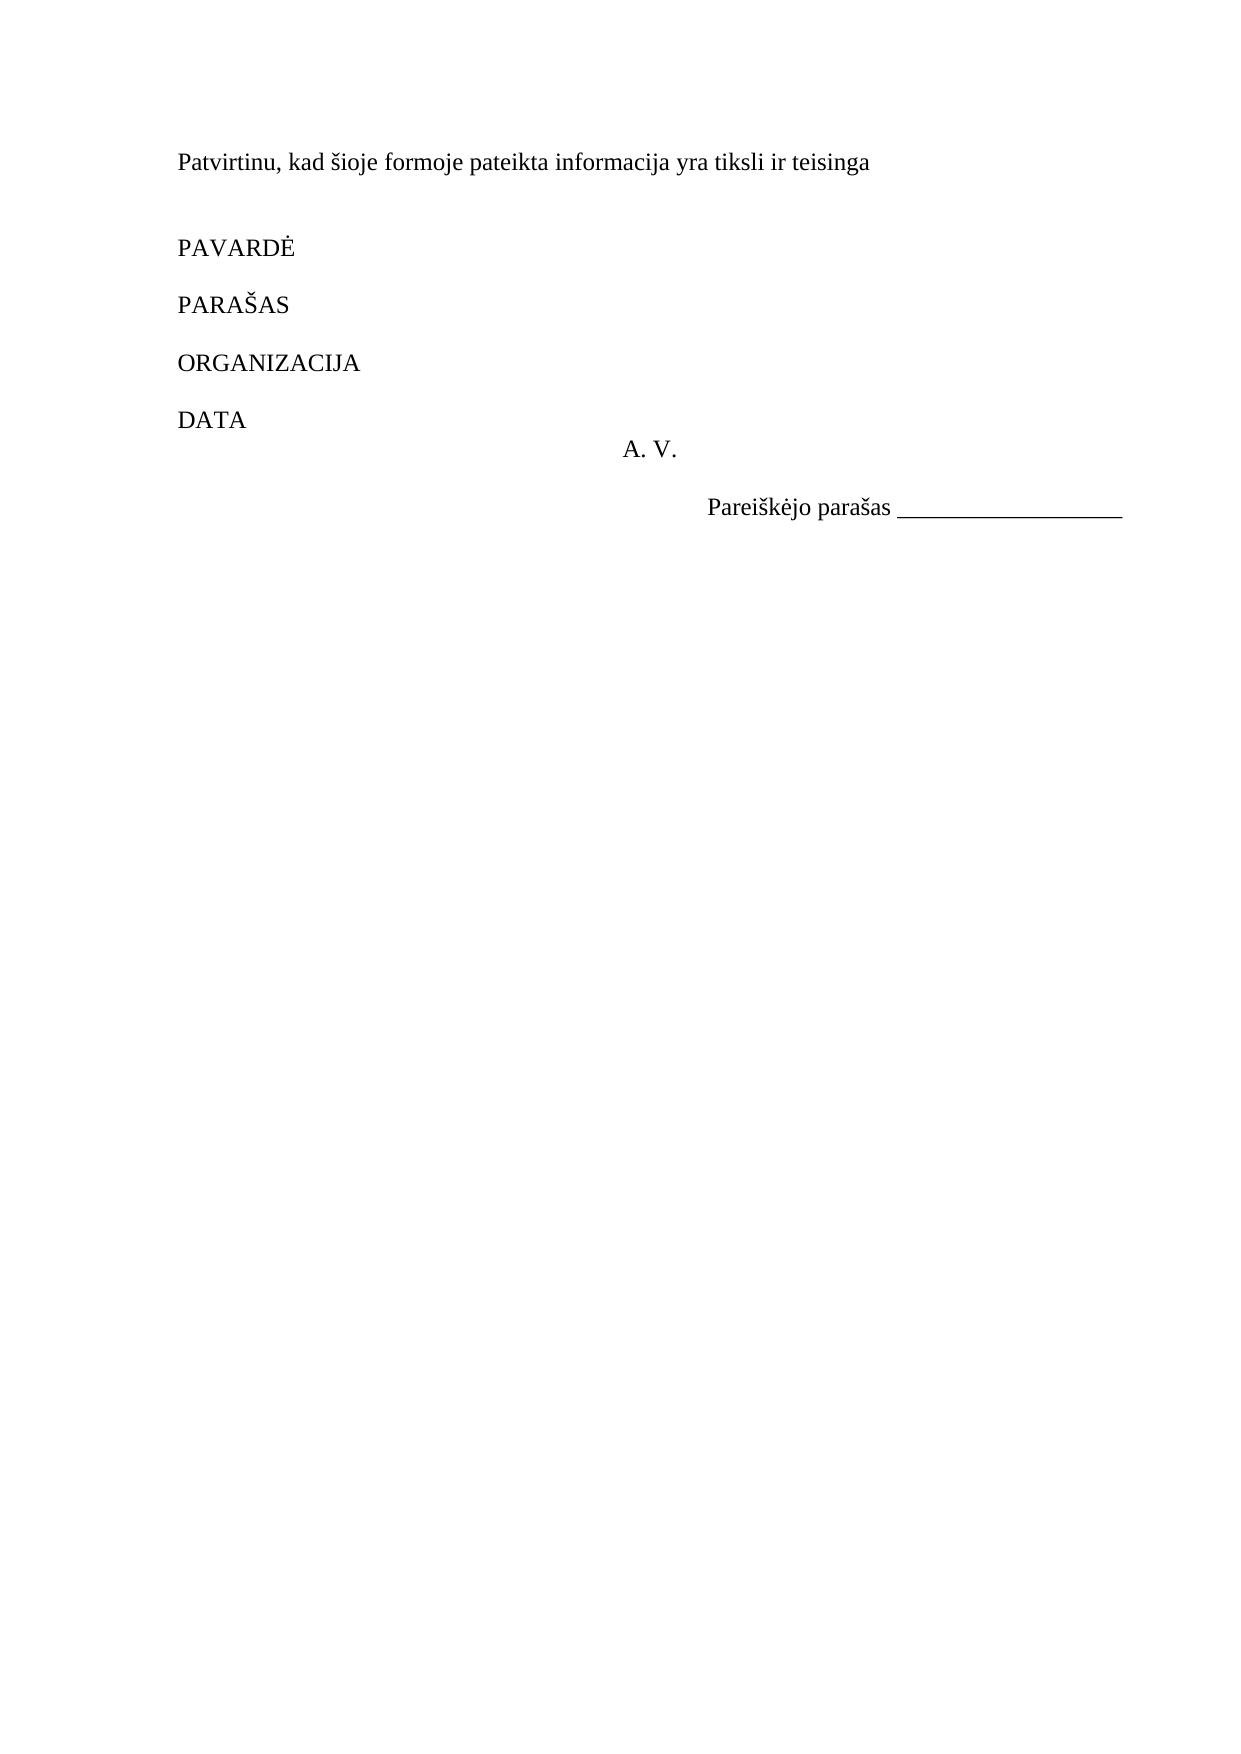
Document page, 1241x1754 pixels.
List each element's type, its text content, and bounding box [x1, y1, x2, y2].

text Patvirtinu, kad šioje formoje pateikta informacija yra tiksli ir teisinga [177, 147, 1122, 176]
text A. V. [177, 434, 1122, 463]
text ORGANIZACIJA [177, 348, 1122, 377]
text Pareiškėjo parašas __________________ [177, 492, 1122, 521]
text PAVARDĖ [177, 233, 1122, 262]
text DATA [177, 406, 1122, 434]
text PARAŠAS [177, 291, 1122, 319]
